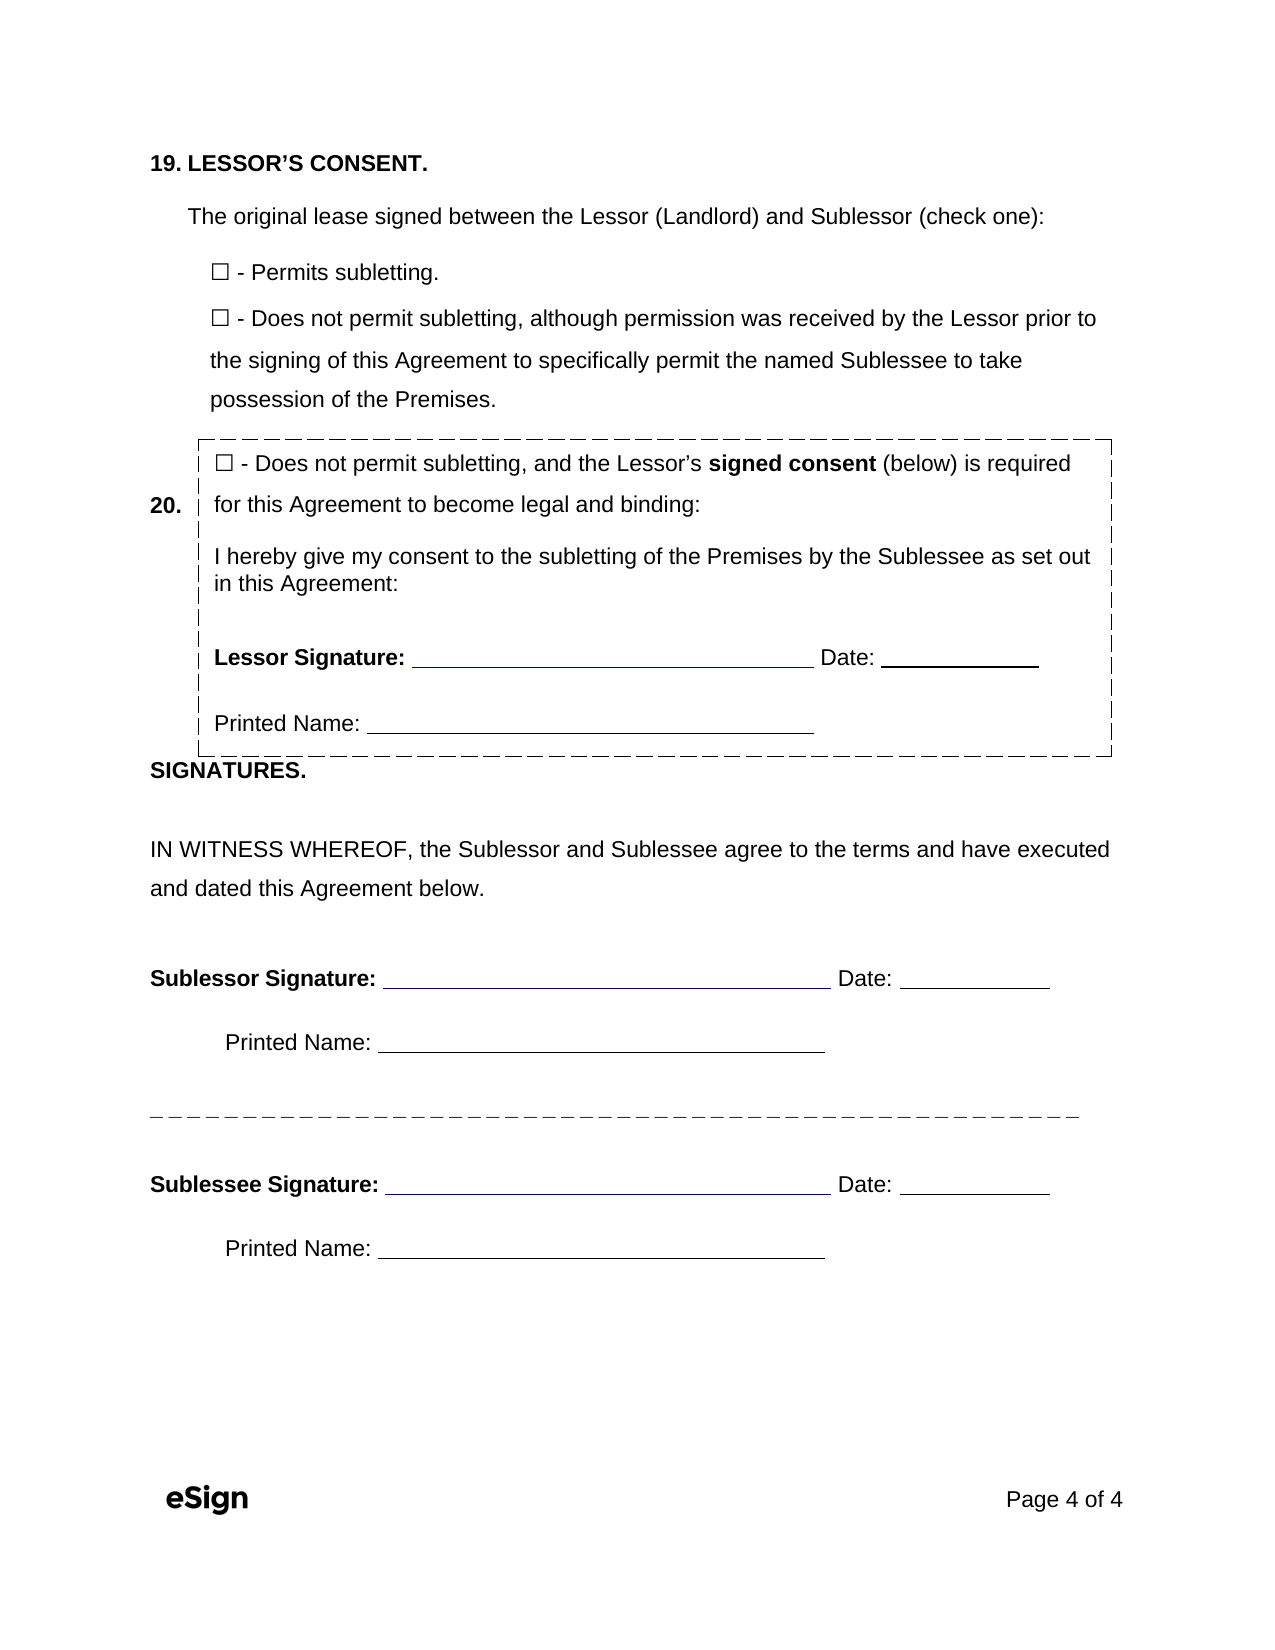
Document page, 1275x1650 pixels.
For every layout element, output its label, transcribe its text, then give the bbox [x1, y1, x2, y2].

text Printed Name: [225, 1029, 1127, 1056]
text I hereby give my consent to the subletting of the Premises by the Sublessee as set out in this Agreement: [214, 543, 1096, 596]
subtitle Sublessee Signature: Date: [150, 1171, 1127, 1197]
subtitle Sublessor Signature: Date: [150, 965, 1127, 991]
text IN WITNESS WHEREOF, the Sublessor and Sublessee agree to the terms and have executed and dated this Agreement below. [150, 836, 1125, 902]
text The original lease signed between the Lessor (Landlord) and Sublessor (check one): [187, 203, 1125, 229]
list SIGNATURES. [150, 492, 1125, 783]
text Printed Name: [225, 1235, 1127, 1262]
text ☐ - Does not permit subletting, and the Lessor’s signed consent (below) is required for this Agreement to become legal and binding: [214, 447, 1096, 518]
text Lessor Signature: Date: [214, 642, 1098, 671]
text ☐ - Does not permit subletting, although permission was received by the Lessor prior to the signing of this Agreement to specifically permit the named Sublessee to take possession of the Premises. [210, 302, 1125, 412]
text Printed Name: [214, 710, 1096, 736]
list LESSOR’S CONSENT. [150, 150, 1125, 176]
text ☐ - Permits subletting. [210, 255, 1125, 287]
text _ _ _ _ _ _ _ _ _ _ _ _ _ _ _ _ _ _ _ _ _ _ _ _ _ _ _ _ _ _ _ _ _ _ _ _ _ _ _ _ _ _ _ _ _ _ _ _ _ _ [150, 1094, 1127, 1120]
